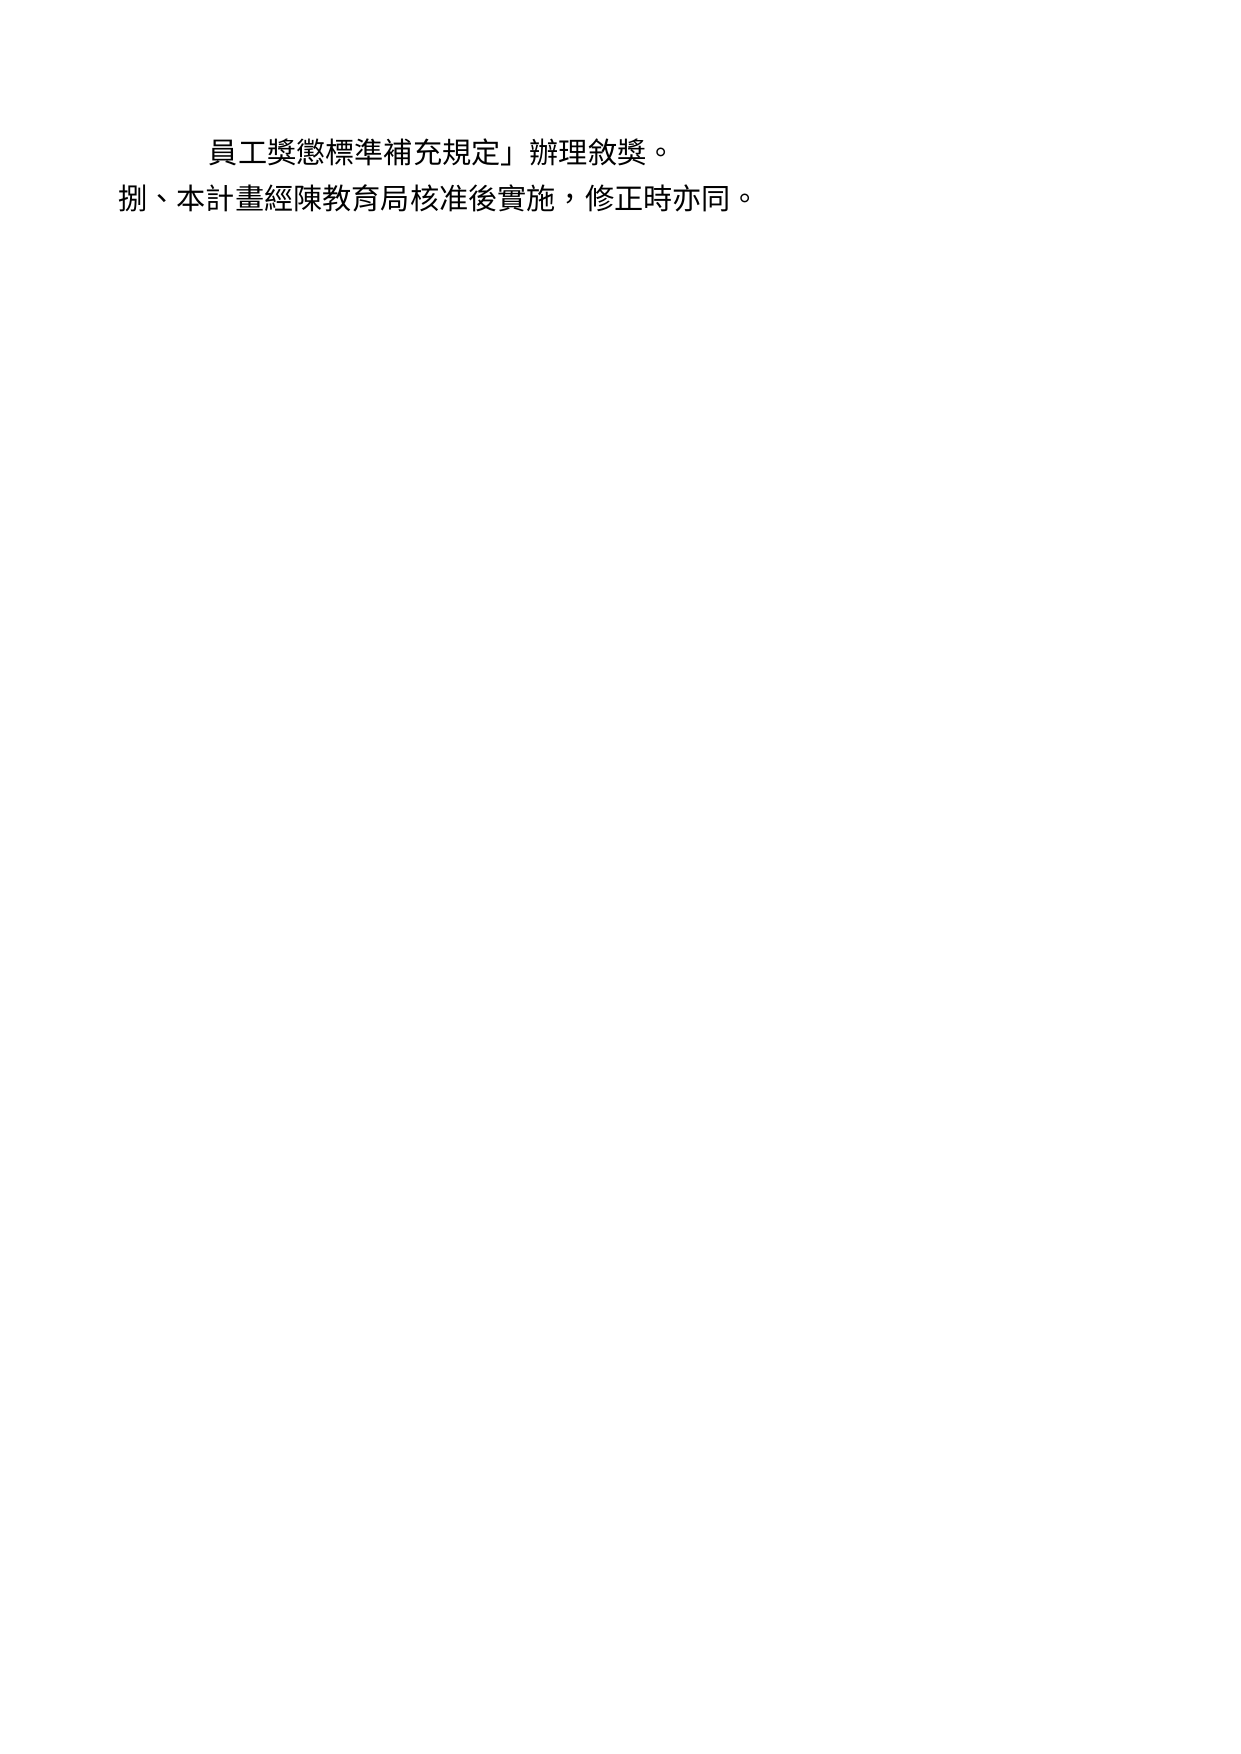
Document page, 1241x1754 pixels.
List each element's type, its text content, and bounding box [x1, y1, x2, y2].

text 員工獎懲標準補充規定」辦理敘獎。 [143, 127, 1122, 173]
text 捌、本計畫經陳教育局核准後實施，修正時亦同。 [118, 173, 1122, 219]
